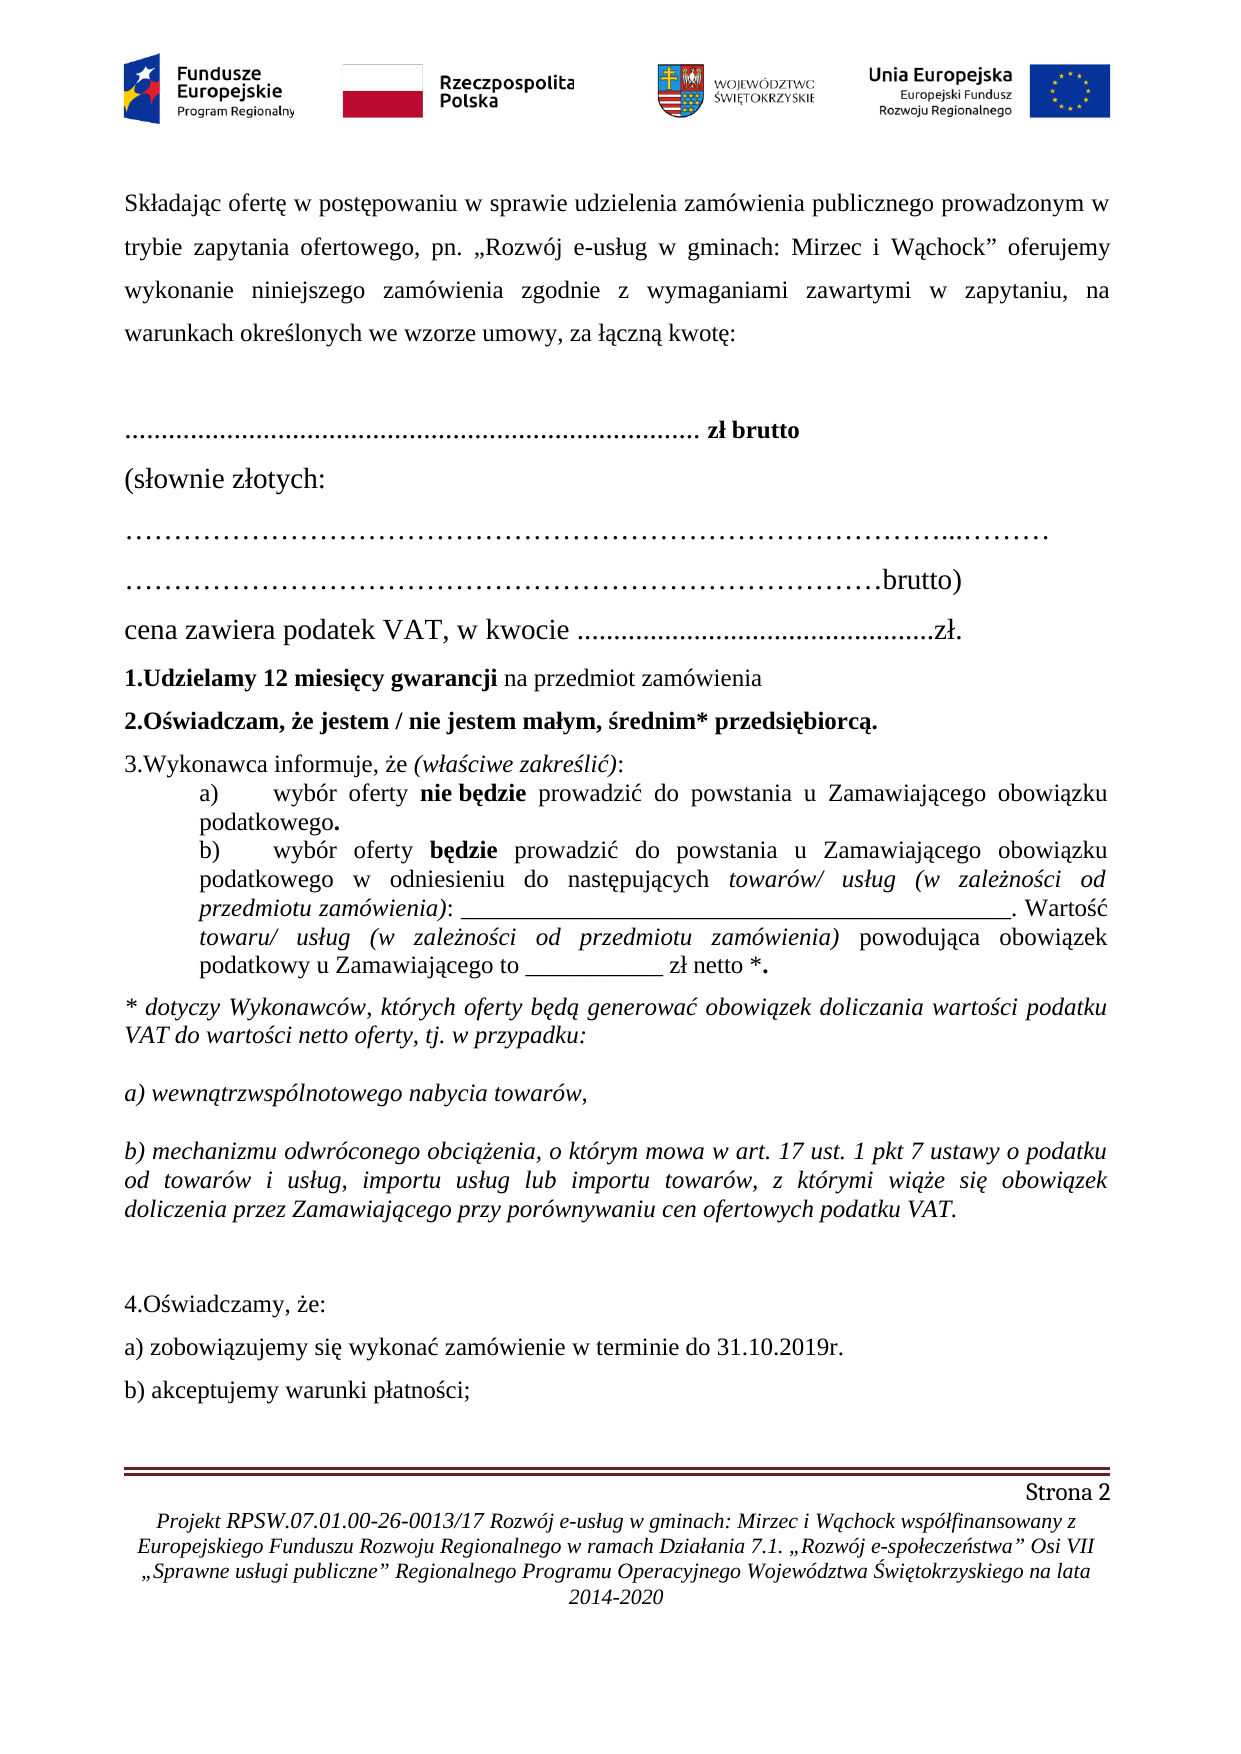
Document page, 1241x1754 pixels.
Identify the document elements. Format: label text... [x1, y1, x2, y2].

text a) wewnątrzwspólnotowego nabycia towarów, [124, 1078, 1110, 1107]
text cena zawiera podatek VAT, w kwocie .................................................zł. [124, 612, 1110, 646]
text 2.Oświadczam, że jestem / nie jestem małym, średnim* przedsiębiorcą. [124, 706, 1110, 735]
text a) zobowiązujemy się wykonać zamówienie w terminie do 31.10.2019r. [124, 1332, 1110, 1361]
text * dotyczy Wykonawców, których oferty będą generować obowiązek doliczania wartości podatku VAT do wartości netto oferty, tj. w przypadku: [124, 992, 1110, 1049]
text ............................................................................... zł brutto [124, 411, 1110, 445]
text 3.Wykonawca informuje, że (właściwe zakreślić): [124, 749, 1108, 778]
list wybór oferty nie będzie prowadzić do powstania u Zamawiającego obowiązku podatkowego. [199, 778, 1108, 835]
text 1.Udzielamy 12 miesięcy gwarancji na przedmiot zamówienia [124, 663, 1110, 692]
text Składając ofertę w postępowaniu w sprawie udzielenia zamówienia publicznego prowadzonym w trybie zapytania ofertowego, pn. „Rozwój e-usług w gminach: Mirzec i Wąchock” oferujemy wykonanie niniejszego zamówienia zgodnie z wymaganiami zawartymi w zapytaniu, na warunkach określonych we wzorze umowy, za łączną kwotę: [124, 188, 1110, 347]
text 4.Oświadczamy, że: [124, 1289, 1110, 1318]
text (słownie złotych: …………………………………………………………………………...……… ……………………………………………………………………brutto) [124, 462, 1110, 596]
text b) mechanizmu odwróconego obciążenia, o którym mowa w art. 17 ust. 1 pkt 7 ustawy o podatku od towarów i usług, importu usług lub importu towarów, z którymi wiąże się obowiązek doliczenia przez Zamawiającego przy porównywaniu cen ofertowych podatku VAT. [124, 1136, 1110, 1222]
list wybór oferty będzie prowadzić do powstania u Zamawiającego obowiązku podatkowego w odniesieniu do następujących towarów/ usług (w zależności od przedmiotu zamówienia): ____________________________________________. Wartość towaru/ usług (w zależności od przedmiotu zamówienia) powodująca obowiązek podatkowy u Zamawiającego to ___________ zł netto *. [199, 835, 1108, 979]
text b) akceptujemy warunki płatności; [124, 1376, 1110, 1404]
